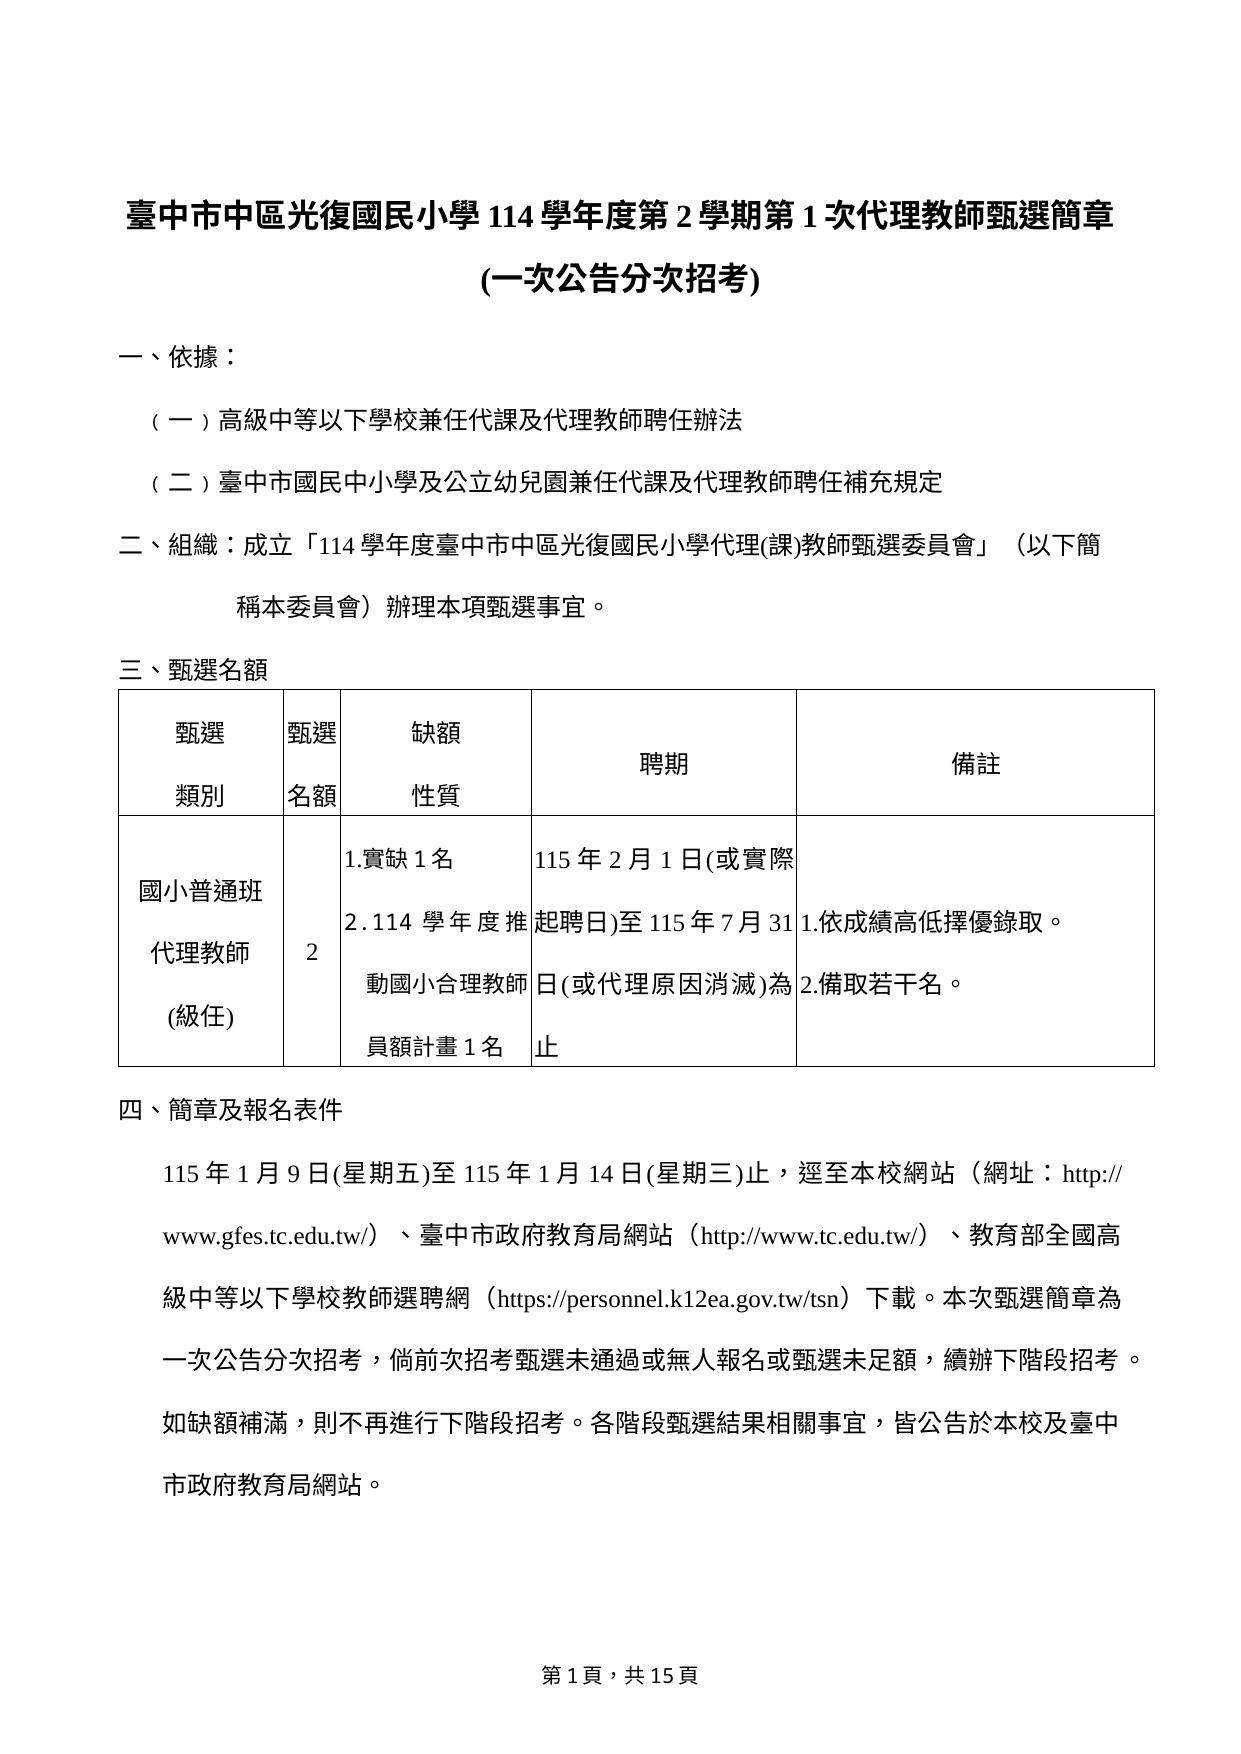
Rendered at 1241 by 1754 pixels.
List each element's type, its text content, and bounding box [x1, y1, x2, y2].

table_cell 1.實缺1名 2.114學年度推動國小合理教師員額計畫1名 [341, 816, 531, 1066]
table_cell 1.依成績高低擇優錄取。 2.備取若干名。 [797, 816, 1154, 1066]
text 臺中市中區光復國民小學114學年度第2學期第1次代理教師甄選簡章 [118, 172, 1122, 234]
text ﹙二﹚臺中市國民中小學及公立幼兒園兼任代課及代理教師聘任補充規定 [143, 439, 1122, 502]
table_header 備註 [797, 690, 1154, 815]
table_header 甄選 類別 [119, 690, 283, 815]
text (一次公告分次招考) [118, 234, 1122, 297]
table_header 缺額 性質 [341, 690, 531, 815]
table_cell 2 [284, 816, 340, 1066]
text ﹙一﹚高級中等以下學校兼任代課及代理教師聘任辦法 [143, 377, 1122, 439]
text 四、簡章及報名表件 [118, 1067, 1122, 1130]
text 115年1月9日(星期五)至115年1月14日(星期三)止，逕至本校網站（網址：http://www.gfes.tc.edu.tw/）、臺中市政府教育局網站（http://www.tc.edu.tw/）、教育部全國高級中等以下學校教師選聘網（https://personnel.k12ea.gov.tw/tsn）下載。本次甄選簡章為一次公告分次招考，倘前次招考甄選未通過或無人報名或甄選未足額，續辦下階段招考。如缺額補滿，則不再進行下階段招考。各階段甄選結果相關事宜，皆公告於本校及臺中市政府教育局網站。 [162, 1130, 1122, 1505]
table_header 甄選 名額 [284, 690, 340, 815]
text 二、組織：成立「114學年度臺中市中區光復國民小學代理(課)教師甄選委員會」（以下簡稱本委員會）辦理本項甄選事宜。 [118, 502, 1122, 627]
table_header 聘期 [532, 690, 796, 815]
text 三、甄選名額 [118, 627, 1122, 689]
table_cell 115年2月1日(或實際起聘日)至115年7月31日(或代理原因消滅)為止 [532, 816, 796, 1066]
text 一、依據： [118, 314, 1122, 377]
table_cell 國小普通班 代理教師 (級任) [119, 816, 283, 1066]
